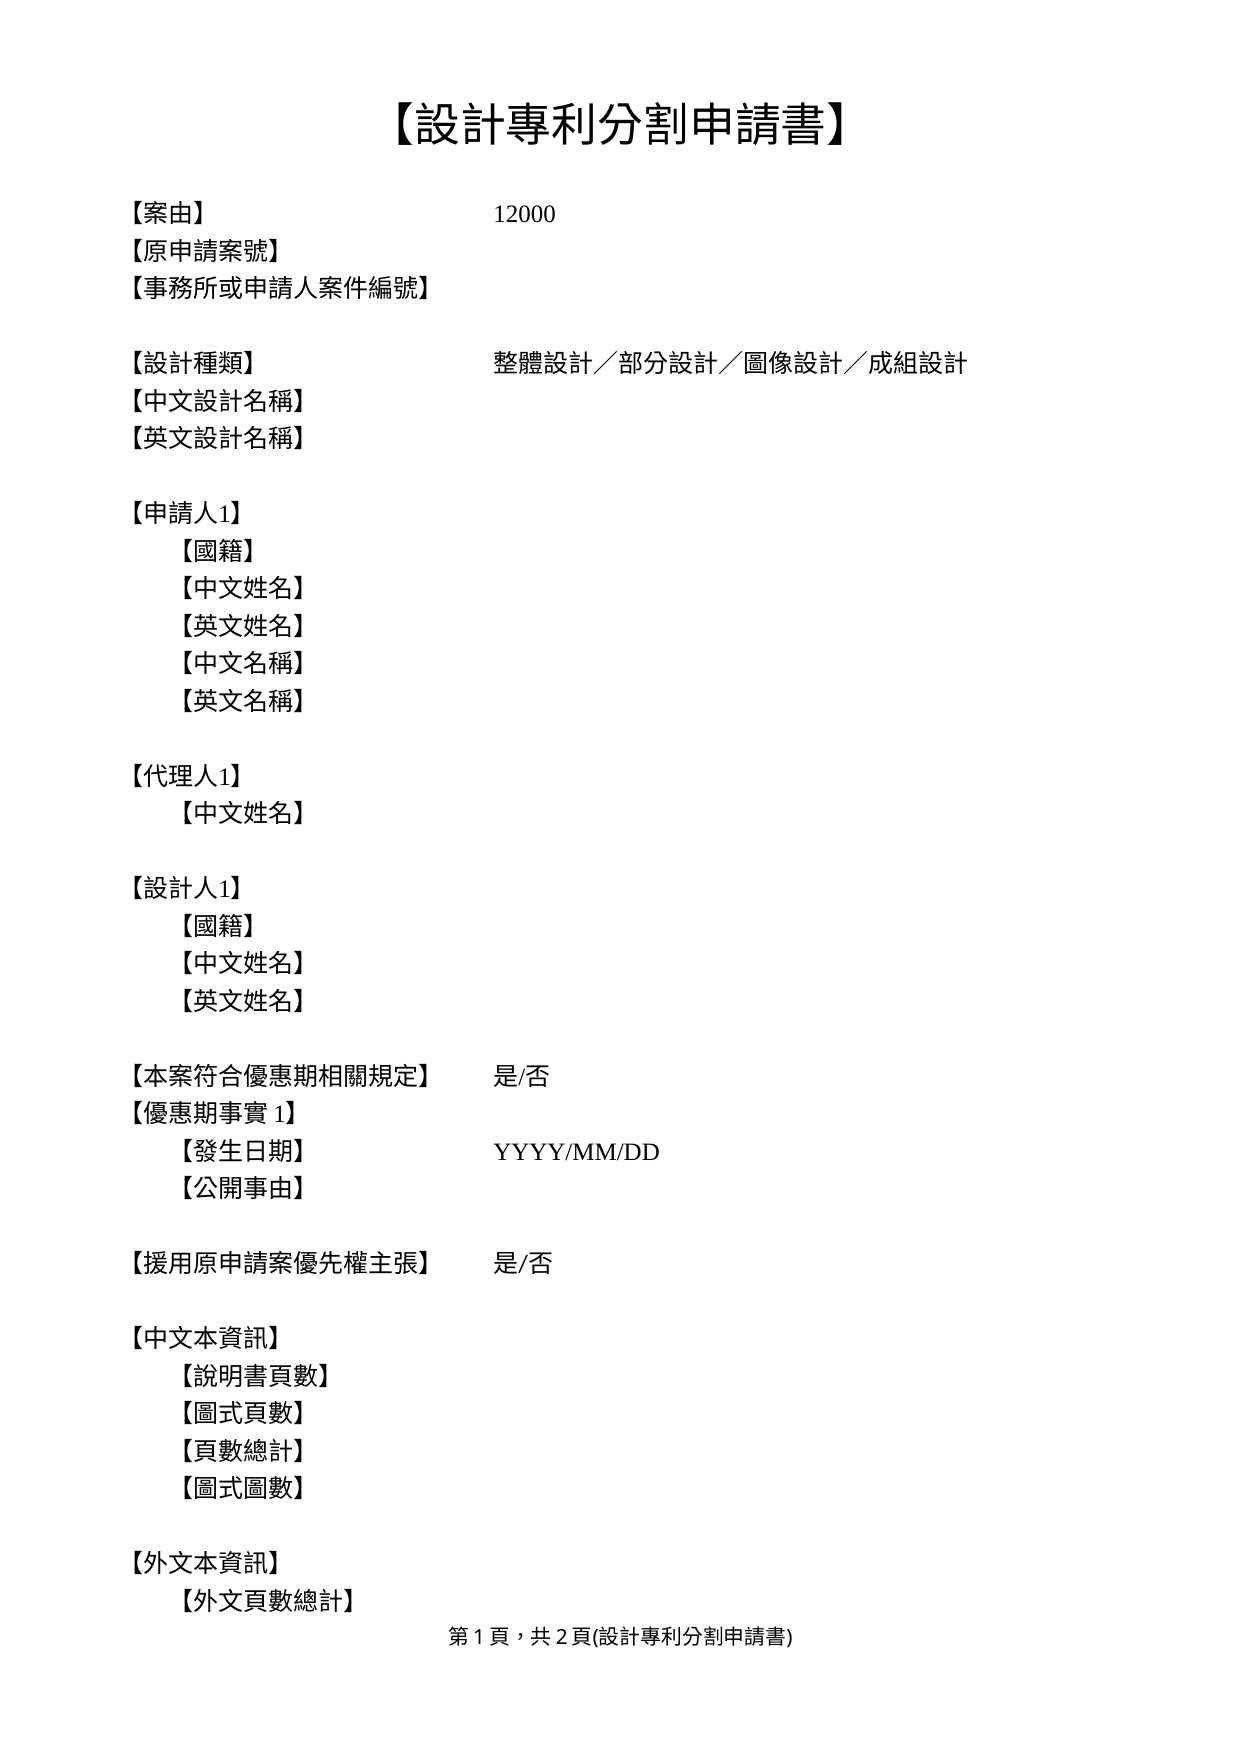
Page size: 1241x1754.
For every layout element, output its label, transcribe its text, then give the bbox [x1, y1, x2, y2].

text 【發生日期】 YYYY/MM/DD [118, 1130, 1122, 1167]
text 【本案符合優惠期相關規定】 是/否 [118, 1055, 1122, 1092]
text 【中文名稱】 [118, 642, 1122, 680]
text 【公開事由】 [118, 1167, 1122, 1205]
text 【中文本資訊】 [118, 1317, 1122, 1355]
text 【原申請案號】 [118, 230, 1122, 267]
text 【圖式頁數】 [118, 1392, 1122, 1430]
text 【英文姓名】 [118, 980, 1122, 1017]
text 【援用原申請案優先權主張】 是/否 [118, 1242, 1122, 1280]
text 【頁數總計】 [118, 1430, 1122, 1467]
text 【國籍】 [118, 905, 1122, 942]
text 【設計種類】 整體設計／部分設計／圖像設計／成組設計 [118, 342, 1122, 380]
text 【英文名稱】 [118, 680, 1122, 717]
text 【案由】 12000 [118, 192, 1122, 230]
text 【國籍】 [118, 530, 1122, 567]
text 【英文姓名】 [118, 605, 1122, 642]
text 【英文設計名稱】 [118, 417, 1122, 455]
text 【中文姓名】 [118, 792, 1122, 830]
text 【圖式圖數】 [118, 1467, 1122, 1505]
text 【優惠期事實1】 [118, 1092, 1122, 1130]
text 【中文姓名】 [118, 942, 1122, 980]
text 【事務所或申請人案件編號】 [118, 267, 1122, 305]
text 【中文設計名稱】 [118, 380, 1122, 417]
text 【說明書頁數】 [118, 1355, 1122, 1392]
text 【設計專利分割申請書】 [118, 89, 1122, 155]
text 【外文本資訊】 [118, 1542, 1122, 1580]
text 【外文頁數總計】 [118, 1580, 1122, 1617]
text 【中文姓名】 [118, 567, 1122, 605]
